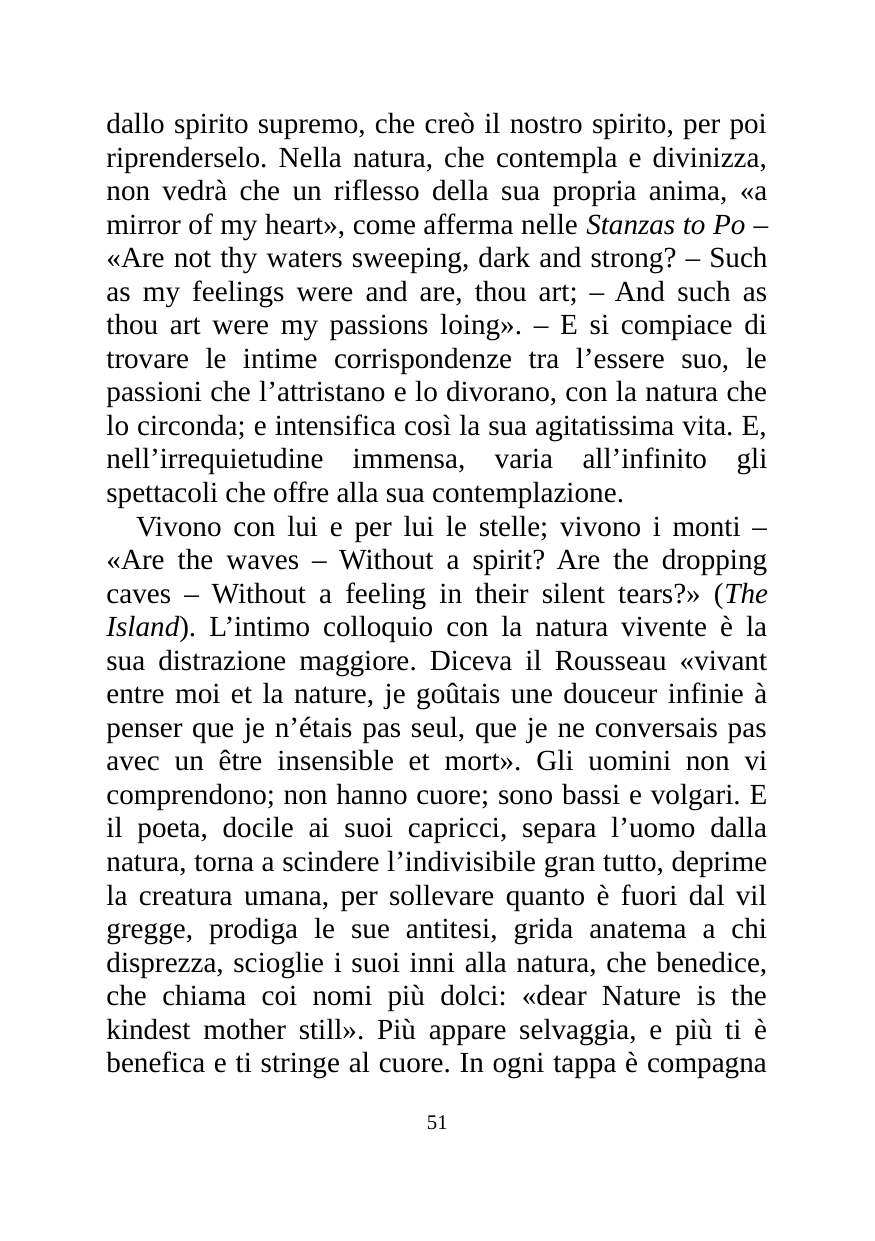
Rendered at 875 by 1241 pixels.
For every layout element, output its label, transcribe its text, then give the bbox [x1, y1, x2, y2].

text Vivono con lui e per lui le stelle; vivono i monti – «Are the waves – Without a spirit? Are the dropping caves – Without a feeling in their silent tears?» (The Island). L’intimo colloquio con la natura vivente è la sua distrazione maggiore. Diceva il Rousseau «vivant entre moi et la nature, je goûtais une douceur infinie à penser que je n’étais pas seul, que je ne conversais pas avec un être insensible et mort». Gli uomini non vi comprendono; non hanno cuore; sono bassi e volgari. E il poeta, docile ai suoi capricci, separa l’uomo dalla natura, torna a scindere l’indivisibile gran tutto, deprime la creatura umana, per sollevare quanto è fuori dal vil gregge, prodiga le sue antitesi, grida anatema a chi disprezza, scioglie i suoi inni alla natura, che benedice, che chiama coi nomi più dolci: «dear Nature is the kindest mother still». Più appare selvaggia, e più ti è benefica e ti stringe al cuore. In ogni tappa è compagna [106, 509, 768, 1079]
text dallo spirito supremo, che creò il nostro spirito, per poi riprenderselo. Nella natura, che contempla e divinizza, non vedrà che un riflesso della sua propria anima, «a mirror of my heart», come afferma nelle Stanzas to Po – «Are not thy waters sweeping, dark and strong? – Such as my feelings were and are, thou art; – And such as thou art were my passions loing». – E si compiace di trovare le intime corrispondenze tra l’essere suo, le passioni che l’attristano e lo divorano, con la natura che lo circonda; e intensifica così la sua agitatissima vita. E, nell’irrequietudine immensa, varia all’infinito gli spettacoli che offre alla sua contemplazione. [106, 106, 768, 509]
